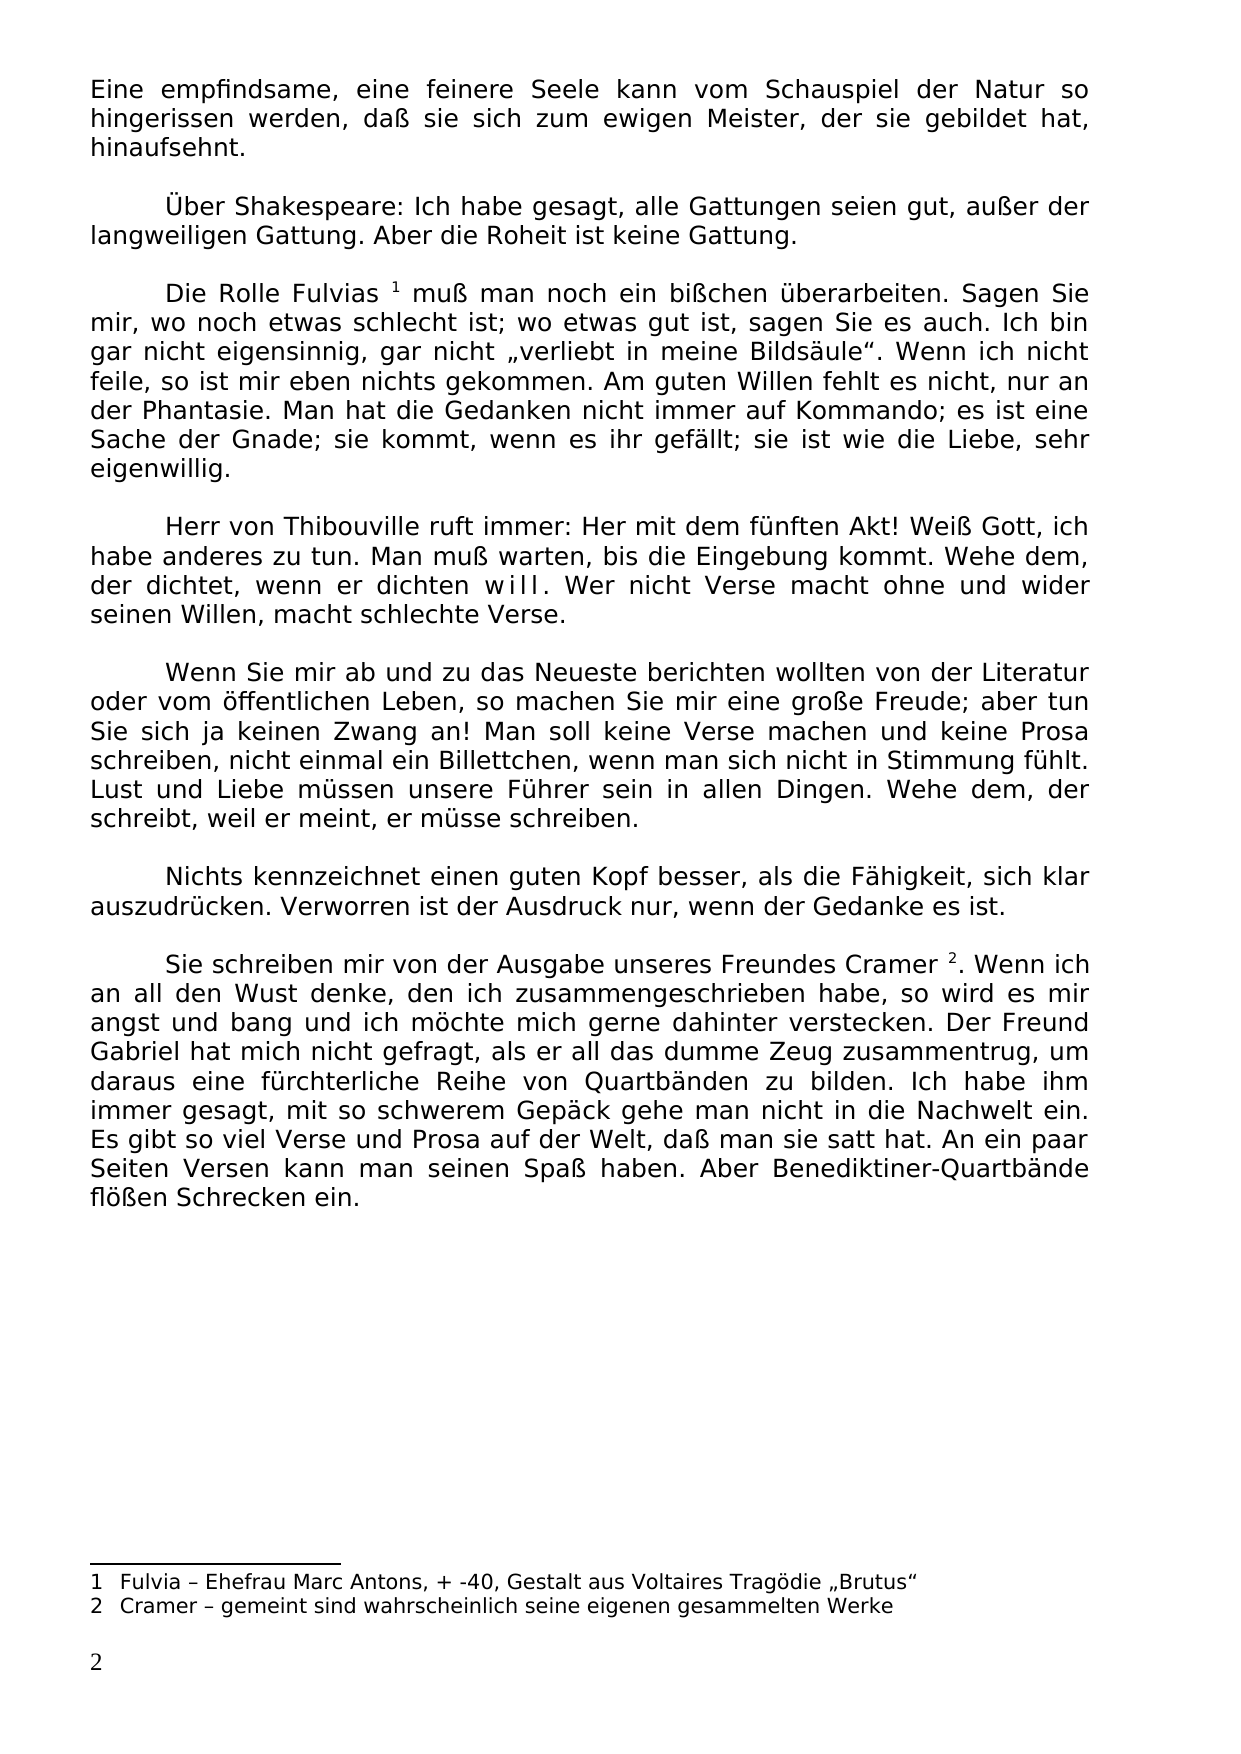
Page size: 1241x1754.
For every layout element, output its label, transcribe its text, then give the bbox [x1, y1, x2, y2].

text Fulvia – Ehefrau Marc Antons, + -40, Gestalt aus Voltaires Tragödie „Brutus“ [90, 1570, 1091, 1594]
text Nichts kennzeichnet einen guten Kopf besser, als die Fähigkeit, sich klar auszudrücken. Verworren ist der Ausdruck nur, wenn der Gedanke es ist. [90, 862, 1091, 921]
text Die Rolle Fulvias muß man noch ein bißchen überarbeiten. Sagen Sie mir, wo noch etwas schlecht ist; wo etwas gut ist, sagen Sie es auch. Ich bin gar nicht eigensinnig, gar nicht „verliebt in meine Bildsäule“. Wenn ich nicht feile, so ist mir eben nichts gekommen. Am guten Willen fehlt es nicht, nur an der Phantasie. Man hat die Gedanken nicht immer auf Kommando; es ist eine Sache der Gnade; sie kommt, wenn es ihr gefällt; sie ist wie die Liebe, sehr eigenwillig. [90, 279, 1091, 483]
text Über Shakespeare: Ich habe gesagt, alle Gattungen seien gut, außer der langweiligen Gattung. Aber die Roheit ist keine Gattung. [90, 192, 1091, 250]
text Eine empfindsame, eine feinere Seele kann vom Schauspiel der Natur so hingerissen werden, daß sie sich zum ewigen Meister, der sie gebildet hat, hinaufsehnt. [90, 75, 1091, 162]
text Sie schreiben mir von der Ausgabe unseres Freundes Cramer . Wenn ich an all den Wust denke, den ich zusammengeschrieben habe, so wird es mir angst und bang und ich möchte mich gerne dahinter verstecken. Der Freund Gabriel hat mich nicht gefragt, als er all das dumme Zeug zusammentrug, um daraus eine fürchterliche Reihe von Quartbänden zu bilden. Ich habe ihm immer gesagt, mit so schwerem Gepäck gehe man nicht in die Nachwelt ein. Es gibt so viel Verse und Prosa auf der Welt, daß man sie satt hat. An ein paar Seiten Versen kann man seinen Spaß haben. Aber Benediktiner-Quartbände flößen Schrecken ein. [90, 950, 1091, 1212]
text Cramer – gemeint sind wahrscheinlich seine eigenen gesammelten Werke [90, 1594, 1091, 1618]
text Wenn Sie mir ab und zu das Neueste berichten wollten von der Literatur oder vom öffentlichen Leben, so machen Sie mir eine große Freude; aber tun Sie sich ja keinen Zwang an! Man soll keine Verse machen und keine Prosa schreiben, nicht einmal ein Billettchen, wenn man sich nicht in Stimmung fühlt. Lust und Liebe müssen unsere Führer sein in allen Dingen. Wehe dem, der schreibt, weil er meint, er müsse schreiben. [90, 658, 1091, 833]
text Herr von Thibouville ruft immer: Her mit dem fünften Akt! Weiß Gott, ich habe anderes zu tun. Man muß warten, bis die Eingebung kommt. Wehe dem, der dichtet, wenn er dichten will. Wer nicht Verse macht ohne und wider seinen Willen, macht schlechte Verse. [90, 512, 1091, 629]
